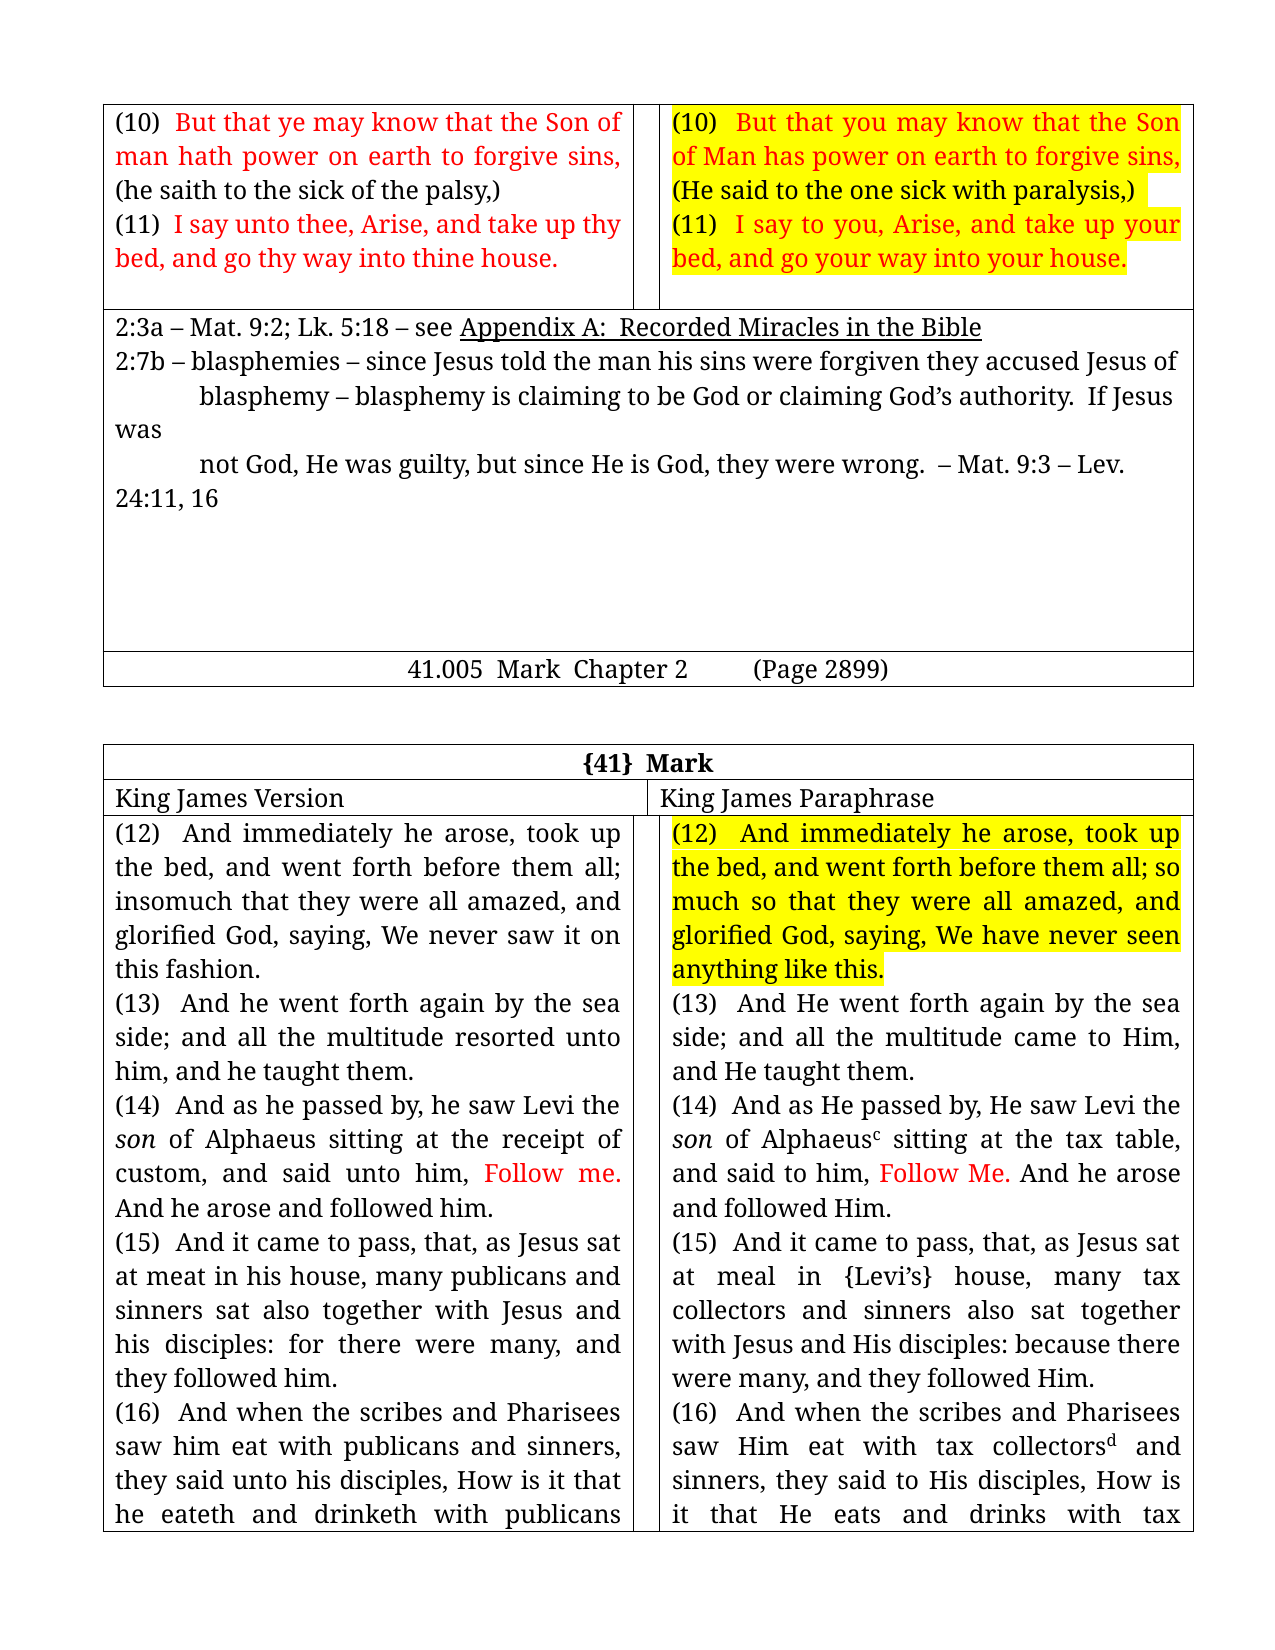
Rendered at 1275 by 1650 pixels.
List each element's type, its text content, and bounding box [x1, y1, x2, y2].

table_cell [634, 816, 659, 1531]
table_cell (12) And immediately he arose, took up the bed, and went forth before them all; insomuch that they were all amazed, and glorified God, saying, We never saw it on this fashion. (13) And he went forth again by the sea side; and all the multitude resorted unto him, and he taught them. (14) And as he passed by, he saw Levi the son of Alphaeus sitting at the receipt of custom, and said unto him, Follow me. And he arose and followed him. (15) And it came to pass, that, as Jesus sat at meat in his house, many publicans and sinners sat also together with Jesus and his disciples: for there were many, and they followed him. (16) And when the scribes and Pharisees saw him eat with publicans and sinners, they said unto his disciples, How is it that he eateth and drinketh with publicans [104, 816, 633, 1531]
table_cell [634, 105, 659, 309]
table_header {41} Mark [104, 745, 1193, 779]
table_cell (10) But that ye may know that the Son of man hath power on earth to forgive sins, (he saith to the sick of the palsy,) (11) I say unto thee, Arise, and take up thy bed, and go thy way into thine house. [104, 105, 633, 309]
table_cell (10) But that you may know that the Son of Man has power on earth to forgive sins, (He said to the one sick with paralysis,) (11) I say to you, Arise, and take up your bed, and go your way into your house. [660, 105, 1193, 309]
table_cell 2:3a – Mat. 9:2; Lk. 5:18 – see Appendix A: Recorded Miracles in the Bible 2:7b – blasphemies – since Jesus told the man his sins were forgiven they accused Jesus of blasphemy – blasphemy is claiming to be God or claiming God’s authority. If Jesus was not God, He was guilty, but since He is God, they were wrong. – Mat. 9:3 – Lev. 24:11, 16 [104, 310, 1193, 651]
table_cell (12) And immediately he arose, took up the bed, and went forth before them all; so much so that they were all amazed, and glorified God, saying, We have never seen anything like this. (13) And He went forth again by the sea side; and all the multitude came to Him, and He taught them. (14) And as He passed by, He saw Levi the son of Alphaeusc sitting at the tax table, and said to him, Follow Me. And he arose and followed Him. (15) And it came to pass, that, as Jesus sat at meal in {Levi’s} house, many tax collectors and sinners also sat together with Jesus and His disciples: because there were many, and they followed Him. (16) And when the scribes and Pharisees saw Him eat with tax collectorsd and sinners, they said to His disciples, How is it that He eats and drinks with tax [660, 816, 1193, 1531]
table_cell 41.005 Mark Chapter 2 (Page 2899) [104, 652, 1193, 686]
table_cell King James Paraphrase [648, 780, 1193, 814]
table_cell King James Version [104, 780, 647, 814]
